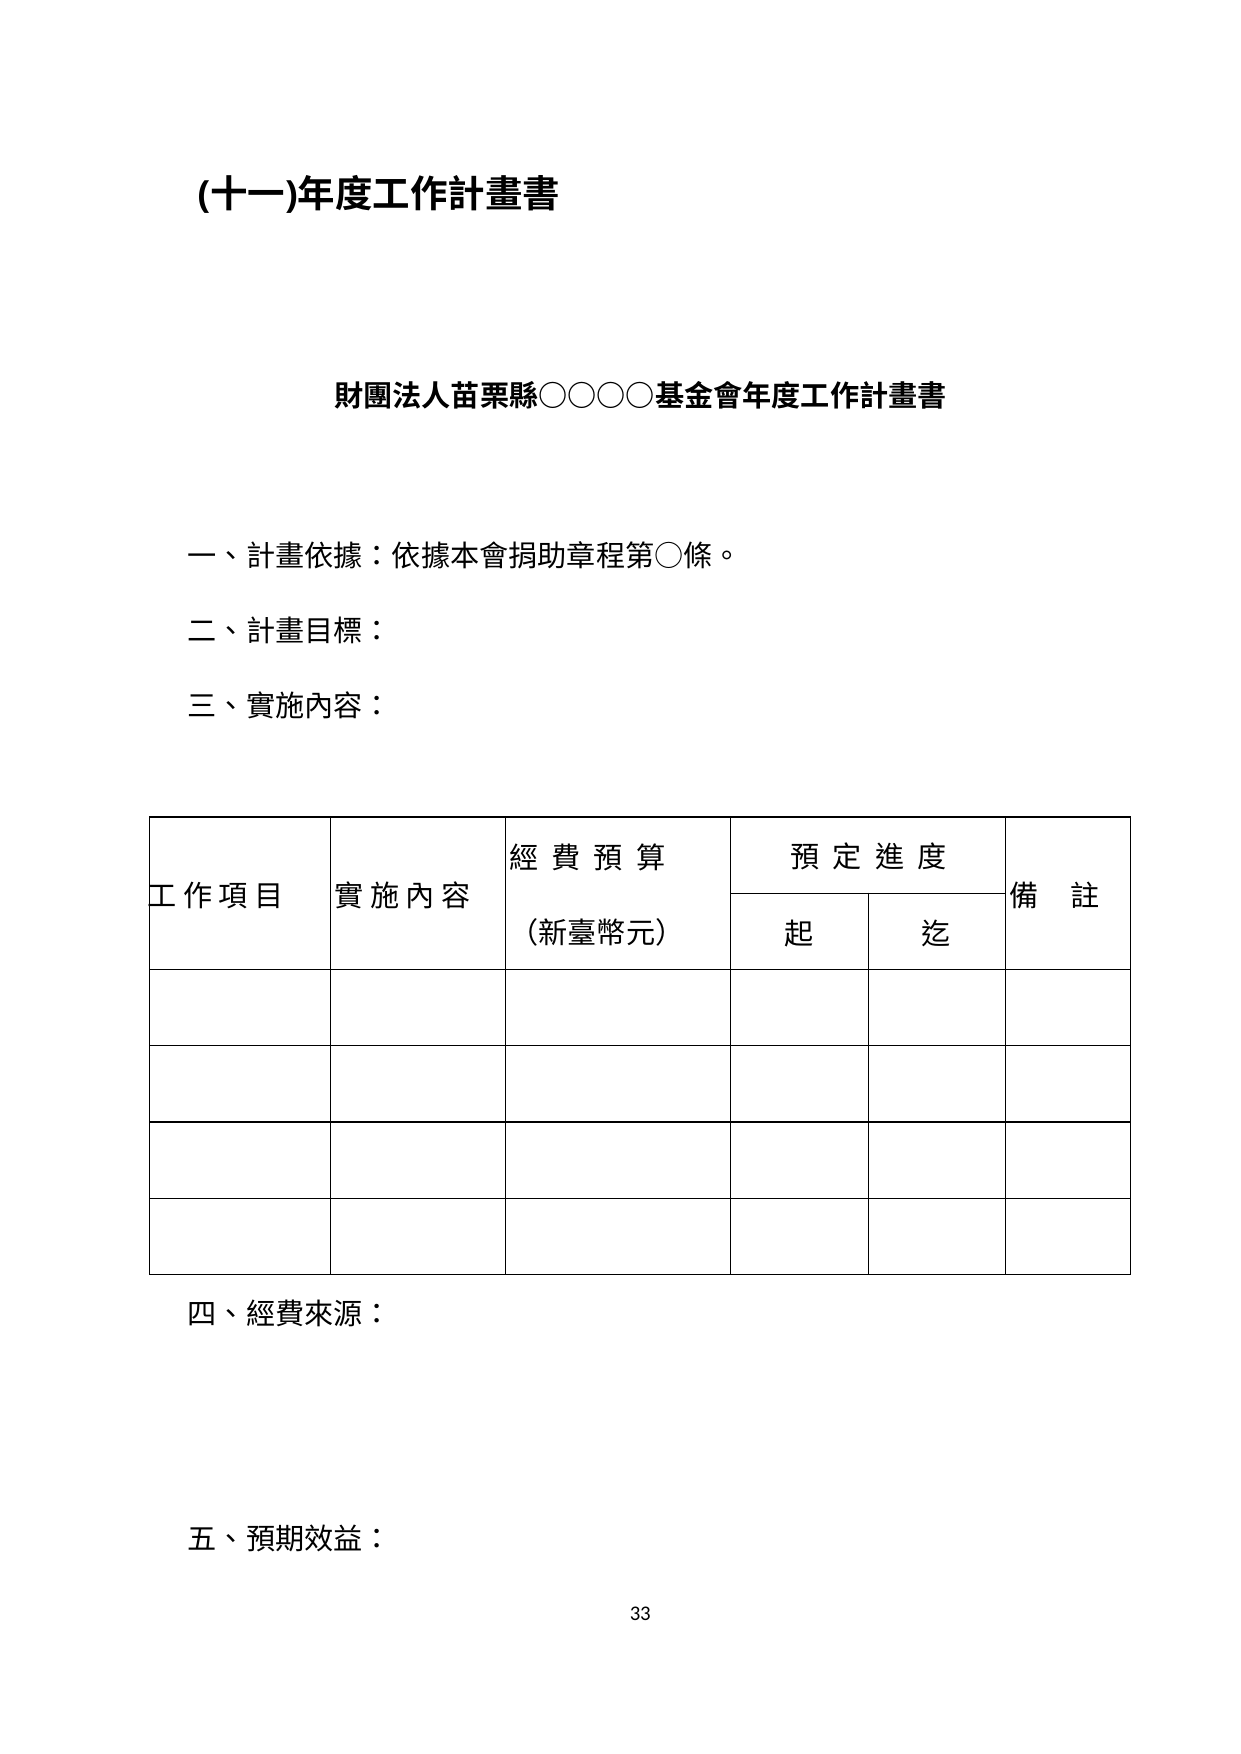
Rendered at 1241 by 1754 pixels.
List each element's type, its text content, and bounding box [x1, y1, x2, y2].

subtitle (十一)年度工作計畫書 [187, 154, 1093, 229]
table_cell [869, 1046, 1005, 1121]
table_cell 實 施 內 容 [331, 818, 505, 969]
table_cell [869, 970, 1005, 1045]
text 四、經費來源： [187, 1275, 1093, 1349]
table_cell 工 作 項 目 [150, 818, 330, 969]
table_cell [331, 1123, 505, 1197]
table_cell [150, 1123, 330, 1197]
table_cell [506, 970, 730, 1045]
table_cell [331, 1199, 505, 1273]
table_cell 起 [731, 894, 868, 969]
table_cell 預 定 進 度 [731, 818, 1005, 893]
table_cell [506, 1199, 730, 1273]
table_cell [731, 970, 868, 1045]
table_cell [331, 970, 505, 1045]
table_header [731, 741, 1018, 816]
table_cell [506, 1046, 730, 1121]
table_cell 經 費 預 算 （新臺幣元） [506, 818, 730, 969]
table_cell [731, 1046, 868, 1121]
table_cell [731, 1199, 868, 1273]
table_cell [869, 1123, 1005, 1197]
table_header [506, 741, 731, 816]
subtitle 財團法人苗栗縣○○○○基金會年度工作計畫書 [187, 357, 1093, 432]
table_header [331, 741, 506, 816]
table_cell [731, 1123, 868, 1197]
text 二、計畫目標： [187, 591, 1093, 666]
table_cell [150, 1046, 330, 1121]
table_cell [150, 1199, 330, 1273]
table_cell [1006, 970, 1130, 1045]
text 一、計畫依據：依據本會捐助章程第○條。 [187, 516, 1093, 591]
table_cell 迄 [869, 894, 1005, 969]
table_header [1026, 741, 1131, 816]
table_cell [869, 1199, 1005, 1273]
table_cell [331, 1046, 505, 1121]
text 三、實施內容： [187, 666, 1093, 741]
table_header [1018, 741, 1026, 816]
table_cell [1006, 1123, 1130, 1197]
table_cell [1006, 1046, 1130, 1121]
table_cell [1006, 1199, 1130, 1273]
table_cell [506, 1123, 730, 1197]
table_cell [150, 970, 330, 1045]
table_cell 備 註 [1006, 818, 1130, 969]
text 五、預期效益： [187, 1499, 1093, 1574]
table_header [150, 741, 331, 816]
